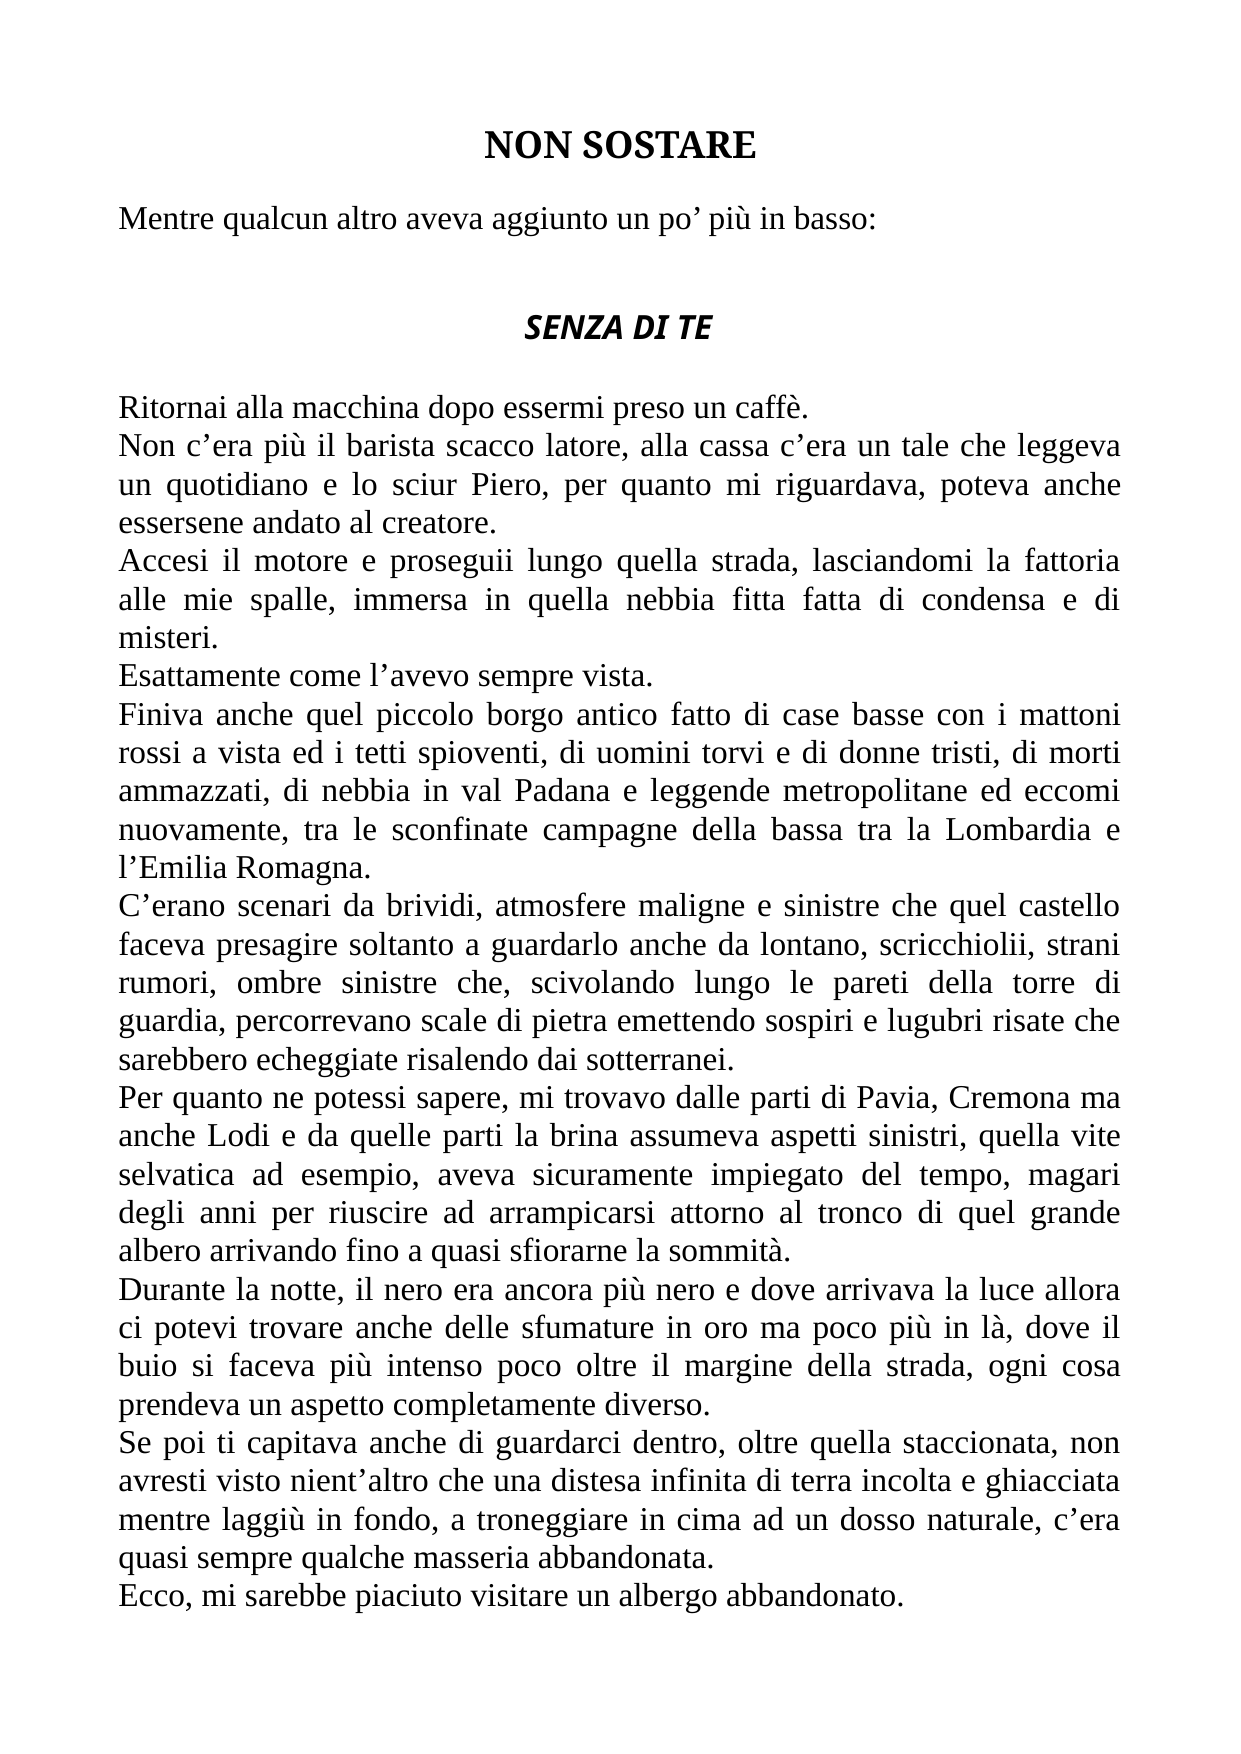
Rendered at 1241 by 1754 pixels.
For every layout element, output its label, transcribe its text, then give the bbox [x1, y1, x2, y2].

text Non c’era più il barista scacco latore, alla cassa c’era un tale che leggeva un quotidiano e lo sciur Piero, per quanto mi riguardava, poteva anche essersene andato al creatore. [118, 426, 1122, 541]
text Ecco, mi sarebbe piaciuto visitare un albergo abbandonato. [118, 1576, 1122, 1614]
text Ritornai alla macchina dopo essermi preso un caffè. [118, 387, 1122, 426]
text Durante la notte, il nero era ancora più nero e dove arrivava la luce allora ci potevi trovare anche delle sfumature in oro ma poco più in là, dove il buio si faceva più intenso poco oltre il margine della strada, ogni cosa prendeva un aspetto completamente diverso. [118, 1269, 1122, 1422]
text Finiva anche quel piccolo borgo antico fatto di case basse con i mattoni rossi a vista ed i tetti spioventi, di uomini torvi e di donne tristi, di morti ammazzati, di nebbia in val Padana e leggende metropolitane ed eccomi nuovamente, tra le sconfinate campagne della bassa tra la Lombardia e l’Emilia Romagna. [118, 694, 1122, 886]
text Esattamente come l’avevo sempre vista. [118, 656, 1122, 694]
text C’erano scenari da brividi, atmosfere maligne e sinistre che quel castello faceva presagire soltanto a guardarlo anche da lontano, scricchiolii, strani rumori, ombre sinistre che, scivolando lungo le pareti della torre di guardia, percorrevano scale di pietra emettendo sospiri e lugubri risate che sarebbero echeggiate risalendo dai sotterranei. [118, 886, 1122, 1077]
text SENZA DI TE [118, 303, 1122, 349]
text Mentre qualcun altro aveva aggiunto un po’ più in basso: [118, 198, 1122, 236]
text Accesi il motore e proseguii lungo quella strada, lasciandomi la fattoria alle mie spalle, immersa in quella nebbia fitta fatta di condensa e di misteri. [118, 541, 1122, 656]
text Per quanto ne potessi sapere, mi trovavo dalle parti di Pavia, Cremona ma anche Lodi e da quelle parti la brina assumeva aspetti sinistri, quella vite selvatica ad esempio, aveva sicuramente impiegato del tempo, magari degli anni per riuscire ad arrampicarsi attorno al tronco di quel grande albero arrivando fino a quasi sfiorarne la sommità. [118, 1077, 1122, 1269]
text NON SOSTARE [118, 118, 1122, 169]
text Se poi ti capitava anche di guardarci dentro, oltre quella staccionata, non avresti visto nient’altro che una distesa infinita di terra incolta e ghiacciata mentre laggiù in fondo, a troneggiare in cima ad un dosso naturale, c’era quasi sempre qualche masseria abbandonata. [118, 1422, 1122, 1576]
